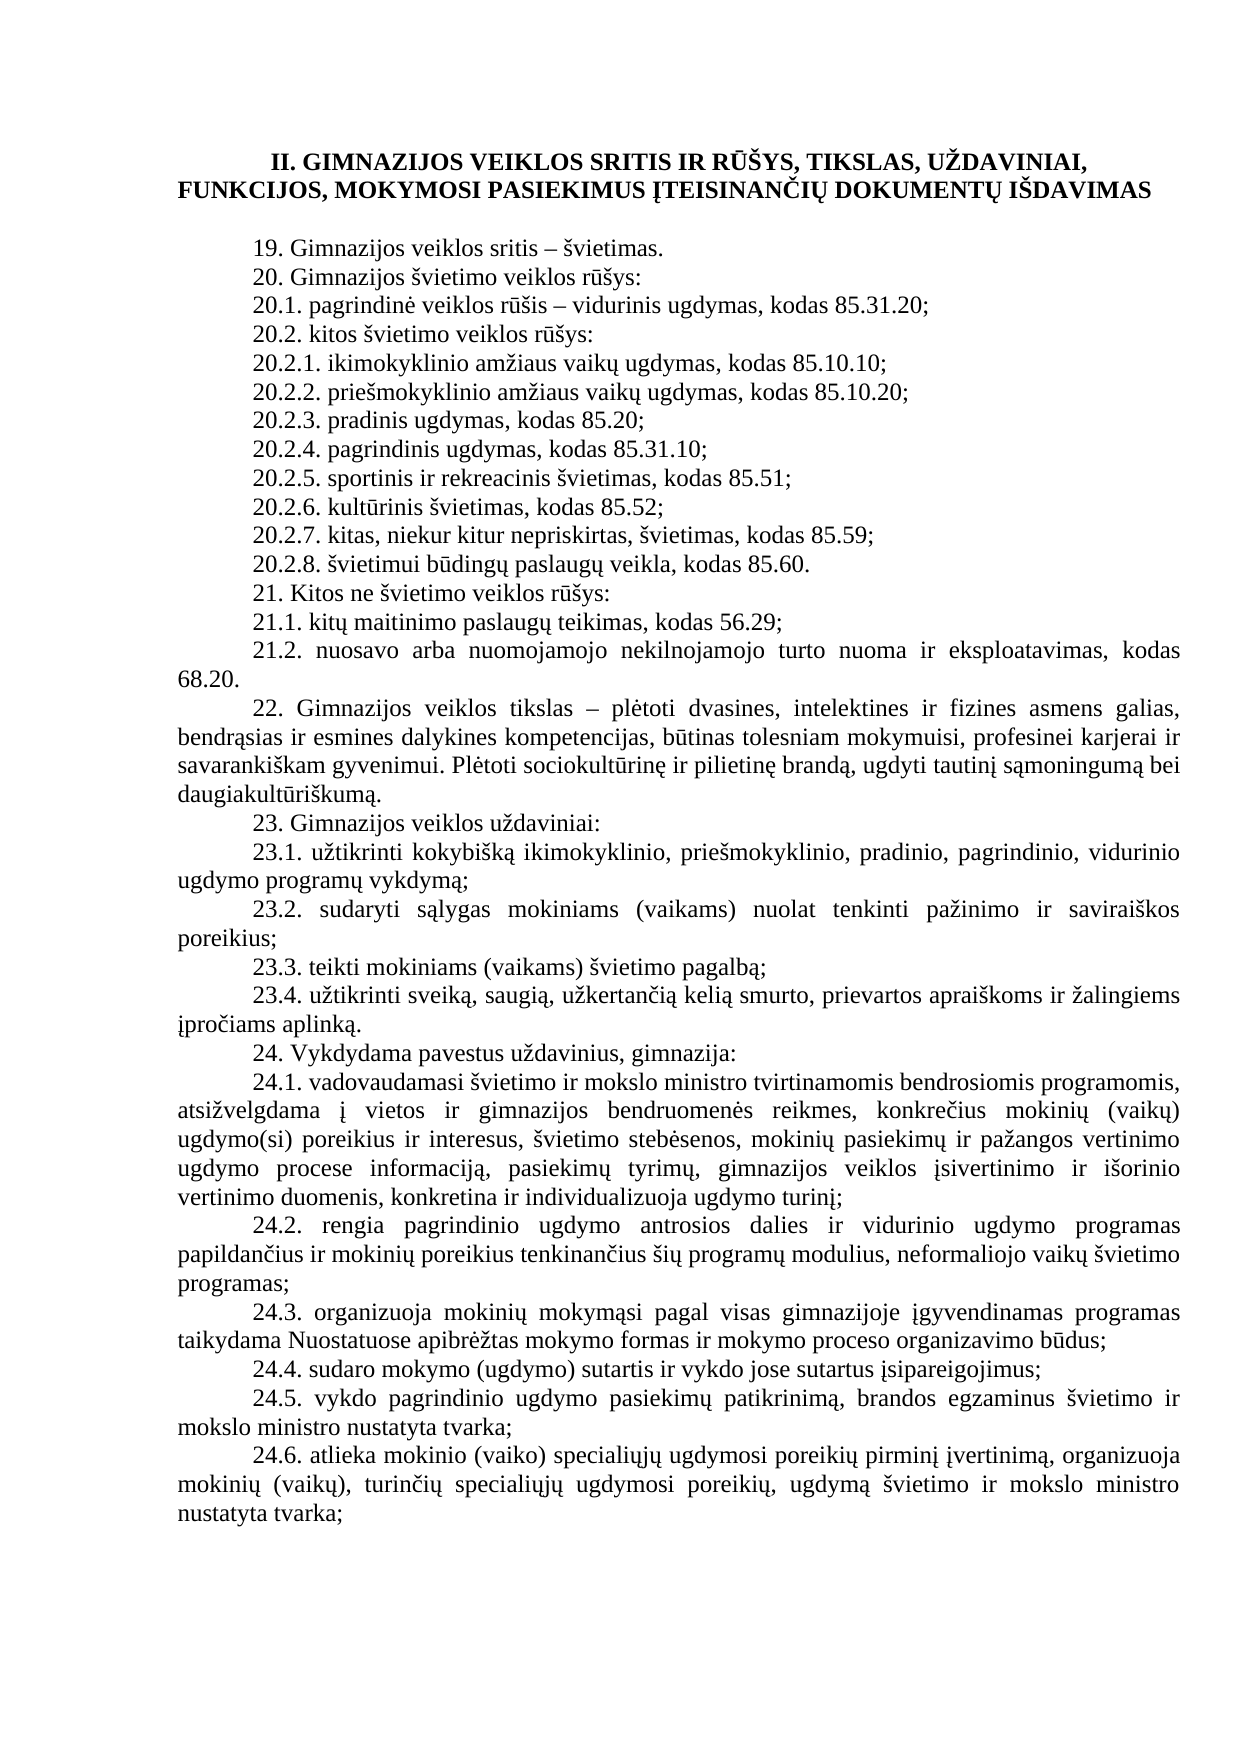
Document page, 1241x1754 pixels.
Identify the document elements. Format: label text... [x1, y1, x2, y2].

text 20.2.8. švietimui būdingų paslaugų veikla, kodas 85.60. [177, 549, 1181, 578]
text 24.5. vykdo pagrindinio ugdymo pasiekimų patikrinimą, brandos egzaminus švietimo ir mokslo ministro nustatyta tvarka; [177, 1383, 1181, 1441]
text 20.2. kitos švietimo veiklos rūšys: [177, 319, 1181, 348]
text 24.3. organizuoja mokinių mokymąsi pagal visas gimnazijoje įgyvendinamas programas taikydama Nuostatuose apibrėžtas mokymo formas ir mokymo proceso organizavimo būdus; [177, 1297, 1181, 1354]
text 24. Vykdydama pavestus uždavinius, gimnazija: [177, 1038, 1181, 1067]
text 21. Kitos ne švietimo veiklos rūšys: [177, 578, 1181, 607]
text 23.1. užtikrinti kokybišką ikimokyklinio, priešmokyklinio, pradinio, pagrindinio, vidurinio ugdymo programų vykdymą; [177, 837, 1181, 894]
text 20.2.1. ikimokyklinio amžiaus vaikų ugdymas, kodas 85.10.10; [177, 348, 1181, 377]
text 23. Gimnazijos veiklos uždaviniai: [177, 808, 1181, 837]
text 24.1. vadovaudamasi švietimo ir mokslo ministro tvirtinamomis bendrosiomis programomis, atsižvelgdama į vietos ir gimnazijos bendruomenės reikmes, konkrečius mokinių (vaikų) ugdymo(si) poreikius ir interesus, švietimo stebėsenos, mokinių pasiekimų ir pažangos vertinimo ugdymo procese informaciją, pasiekimų tyrimų, gimnazijos veiklos įsivertinimo ir išorinio vertinimo duomenis, konkretina ir individualizuoja ugdymo turinį; [177, 1067, 1181, 1211]
text 20.2.6. kultūrinis švietimas, kodas 85.52; [177, 492, 1181, 521]
text 20.2.4. pagrindinis ugdymas, kodas 85.31.10; [177, 434, 1181, 463]
text 24.6. atlieka mokinio (vaiko) specialiųjų ugdymosi poreikių pirminį įvertinimą, organizuoja mokinių (vaikų), turinčių specialiųjų ugdymosi poreikių, ugdymą švietimo ir mokslo ministro nustatyta tvarka; [177, 1441, 1181, 1527]
text 23.2. sudaryti sąlygas mokiniams (vaikams) nuolat tenkinti pažinimo ir saviraiškos poreikius; [177, 894, 1181, 952]
text II. GIMNAZIJOS VEIKLOS SRITIS IR RŪŠYS, TIKSLAS, UŽDAVINIAI, [177, 147, 1181, 176]
text 20.1. pagrindinė veiklos rūšis – vidurinis ugdymas, kodas 85.31.20; [177, 291, 1181, 319]
text FUNKCIJOS, MOKYMOSI PASIEKIMUS ĮTEISINANČIŲ DOKUMENTŲ IŠDAVIMAS [177, 176, 1181, 204]
text 22. Gimnazijos veiklos tikslas – plėtoti dvasines, intelektines ir fizines asmens galias, bendrąsias ir esmines dalykines kompetencijas, būtinas tolesniam mokymuisi, profesinei karjerai ir savarankiškam gyvenimui. Plėtoti sociokultūrinę ir pilietinę brandą, ugdyti tautinį sąmoningumą bei daugiakultūriškumą. [177, 693, 1181, 808]
text 23.3. teikti mokiniams (vaikams) švietimo pagalbą; [177, 952, 1181, 981]
text 21.2. nuosavo arba nuomojamojo nekilnojamojo turto nuoma ir eksploatavimas, kodas 68.20. [177, 636, 1181, 693]
text 20.2.2. priešmokyklinio amžiaus vaikų ugdymas, kodas 85.10.20; [177, 377, 1181, 406]
text 20.2.5. sportinis ir rekreacinis švietimas, kodas 85.51; [177, 463, 1181, 492]
text 23.4. užtikrinti sveiką, saugią, užkertančią kelią smurto, prievartos apraiškoms ir žalingiems įpročiams aplinką. [177, 981, 1181, 1038]
text 19. Gimnazijos veiklos sritis – švietimas. [177, 233, 1181, 262]
text 20.2.7. kitas, niekur kitur nepriskirtas, švietimas, kodas 85.59; [177, 521, 1181, 549]
text 20. Gimnazijos švietimo veiklos rūšys: [177, 262, 1181, 291]
text 24.4. sudaro mokymo (ugdymo) sutartis ir vykdo jose sutartus įsipareigojimus; [177, 1354, 1181, 1383]
text 21.1. kitų maitinimo paslaugų teikimas, kodas 56.29; [177, 607, 1181, 636]
text 20.2.3. pradinis ugdymas, kodas 85.20; [177, 406, 1181, 434]
text 24.2. rengia pagrindinio ugdymo antrosios dalies ir vidurinio ugdymo programas papildančius ir mokinių poreikius tenkinančius šių programų modulius, neformaliojo vaikų švietimo programas; [177, 1211, 1181, 1297]
